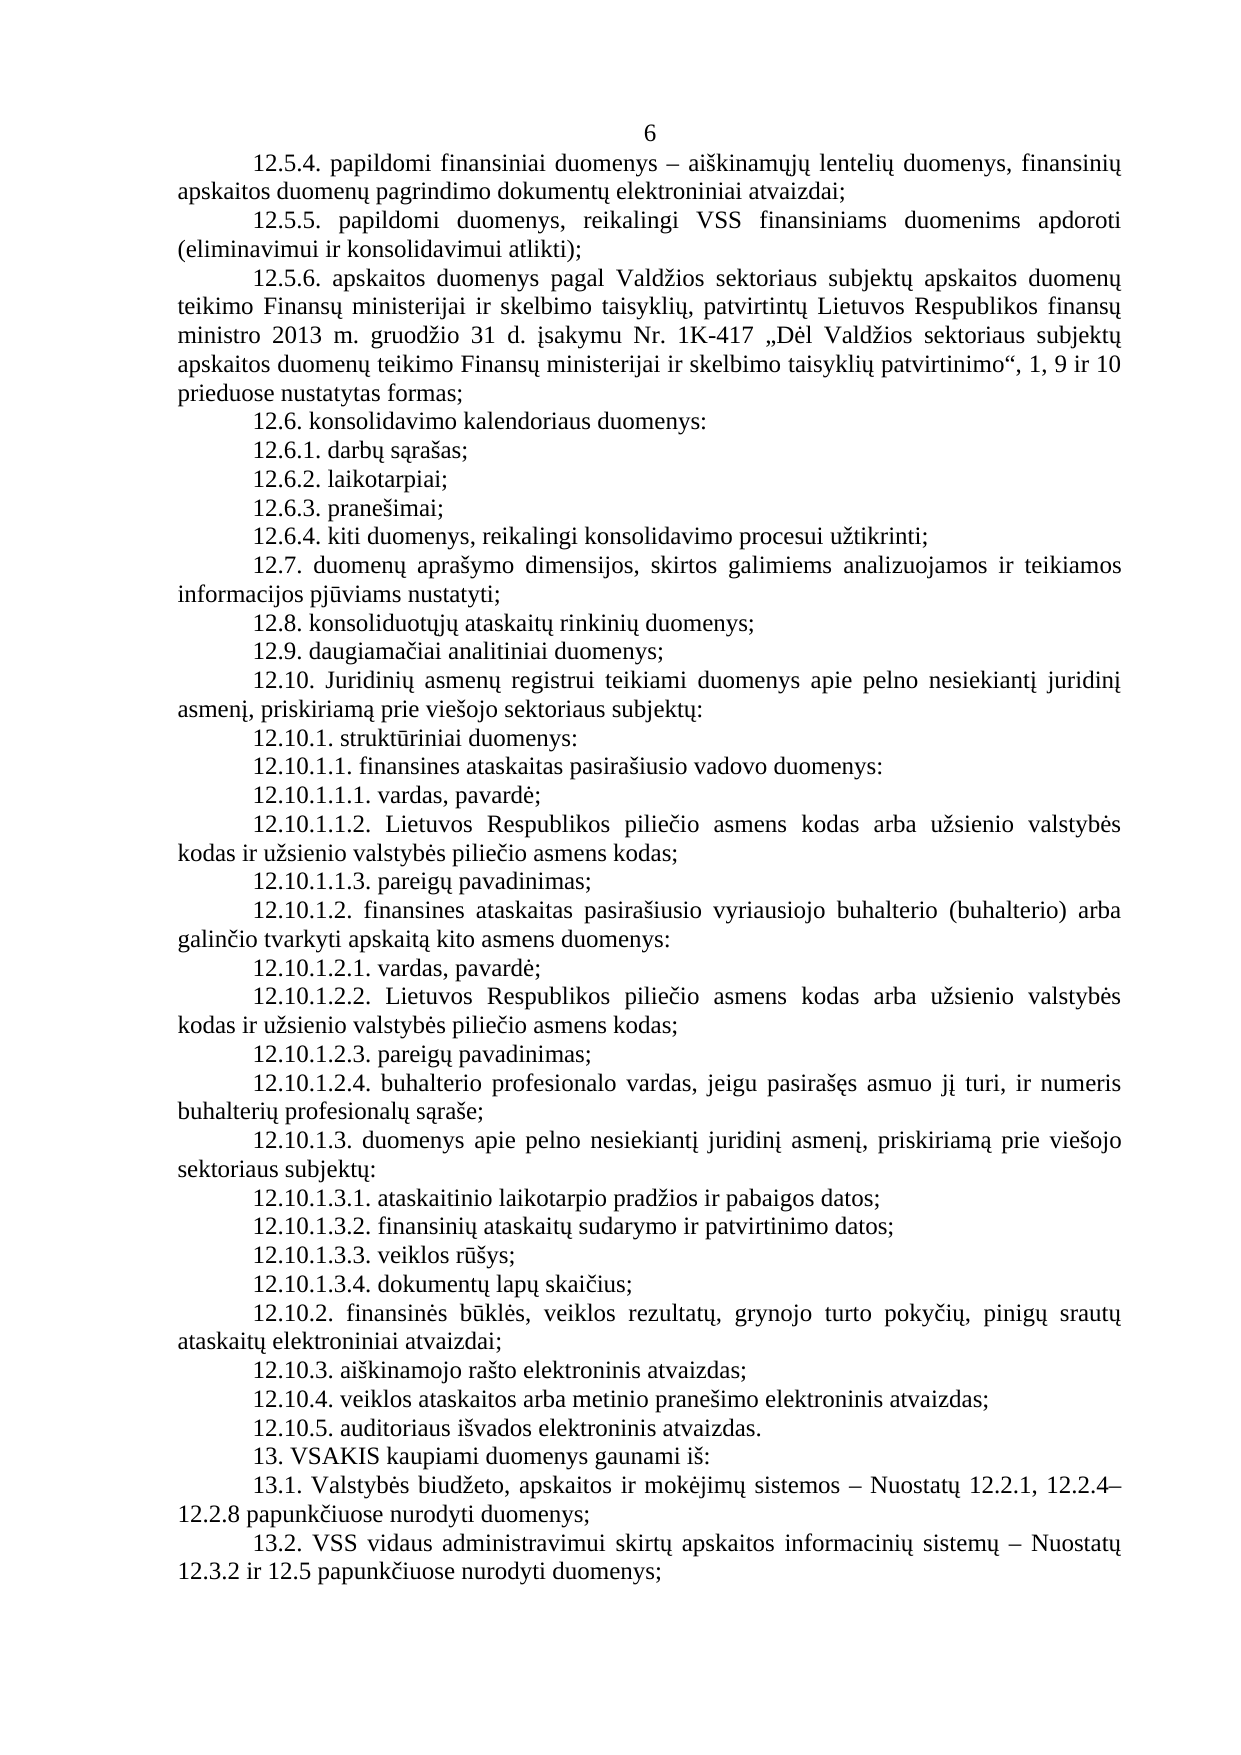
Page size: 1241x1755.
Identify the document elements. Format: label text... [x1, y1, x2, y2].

text 12.10.1.3.2. finansinių ataskaitų sudarymo ir patvirtinimo datos; [177, 1211, 1122, 1240]
text 13.1. Valstybės biudžeto, apskaitos ir mokėjimų sistemos – Nuostatų 12.2.1, 12.2.4–12.2.8 papunkčiuose nurodyti duomenys; [177, 1470, 1122, 1528]
text 12.10. Juridinių asmenų registrui teikiami duomenys apie pelno nesiekiantį juridinį asmenį, priskiriamą prie viešojo sektoriaus subjektų: [177, 665, 1122, 723]
text 12.6.4. kiti duomenys, reikalingi konsolidavimo procesui užtikrinti; [177, 521, 1122, 550]
text 12.10.3. aiškinamojo rašto elektroninis atvaizdas; [177, 1355, 1122, 1384]
text 12.9. daugiamačiai analitiniai duomenys; [177, 636, 1122, 665]
text 12.5.5. papildomi duomenys, reikalingi VSS finansiniams duomenims apdoroti (eliminavimui ir konsolidavimui atlikti); [177, 205, 1122, 263]
text 12.10.1.2.2. Lietuvos Respublikos piliečio asmens kodas arba užsienio valstybės kodas ir užsienio valstybės piliečio asmens kodas; [177, 981, 1122, 1039]
text 12.6.3. pranešimai; [177, 493, 1122, 521]
text 12.10.1.1. finansines ataskaitas pasirašiusio vadovo duomenys: [177, 751, 1122, 780]
text 12.10.1.3.1. ataskaitinio laikotarpio pradžios ir pabaigos datos; [177, 1183, 1122, 1211]
text 12.5.6. apskaitos duomenys pagal Valdžios sektoriaus subjektų apskaitos duomenų teikimo Finansų ministerijai ir skelbimo taisyklių, patvirtintų Lietuvos Respublikos finansų ministro 2013 m. gruodžio 31 d. įsakymu Nr. 1K-417 „Dėl Valdžios sektoriaus subjektų apskaitos duomenų teikimo Finansų ministerijai ir skelbimo taisyklių patvirtinimo“, 1, 9 ir 10 prieduose nustatytas formas; [177, 263, 1122, 406]
text 12.6.2. laikotarpiai; [177, 464, 1122, 493]
text 12.10.1.3.4. dokumentų lapų skaičius; [177, 1269, 1122, 1298]
text 12.10.1.1.1. vardas, pavardė; [177, 780, 1122, 809]
text 12.8. konsoliduotųjų ataskaitų rinkinių duomenys; [177, 608, 1122, 636]
text 12.10.1.2. finansines ataskaitas pasirašiusio vyriausiojo buhalterio (buhalterio) arba galinčio tvarkyti apskaitą kito asmens duomenys: [177, 895, 1122, 953]
text 12.10.1.2.4. buhalterio profesionalo vardas, jeigu pasirašęs asmuo jį turi, ir numeris buhalterių profesionalų sąraše; [177, 1068, 1122, 1125]
text 12.7. duomenų aprašymo dimensijos, skirtos galimiems analizuojamos ir teikiamos informacijos pjūviams nustatyti; [177, 550, 1122, 608]
text 13.2. VSS vidaus administravimui skirtų apskaitos informacinių sistemų – Nuostatų 12.3.2 ir 12.5 papunkčiuose nurodyti duomenys; [177, 1528, 1122, 1585]
text 12.10.1. struktūriniai duomenys: [177, 723, 1122, 751]
text 13. VSAKIS kaupiami duomenys gaunami iš: [177, 1441, 1122, 1470]
text 12.10.1.2.1. vardas, pavardė; [177, 953, 1122, 981]
text 12.6.1. darbų sąrašas; [177, 435, 1122, 464]
text 12.10.5. auditoriaus išvados elektroninis atvaizdas. [177, 1413, 1122, 1441]
text 12.10.1.2.3. pareigų pavadinimas; [177, 1039, 1122, 1068]
text 12.5.4. papildomi finansiniai duomenys – aiškinamųjų lentelių duomenys, finansinių apskaitos duomenų pagrindimo dokumentų elektroniniai atvaizdai; [177, 148, 1122, 205]
text 12.10.1.3. duomenys apie pelno nesiekiantį juridinį asmenį, priskiriamą prie viešojo sektoriaus subjektų: [177, 1125, 1122, 1183]
text 12.10.2. finansinės būklės, veiklos rezultatų, grynojo turto pokyčių, pinigų srautų ataskaitų elektroniniai atvaizdai; [177, 1298, 1122, 1355]
text 12.10.1.1.3. pareigų pavadinimas; [177, 866, 1122, 895]
text 12.10.4. veiklos ataskaitos arba metinio pranešimo elektroninis atvaizdas; [177, 1384, 1122, 1413]
text 12.6. konsolidavimo kalendoriaus duomenys: [177, 406, 1122, 435]
text 12.10.1.1.2. Lietuvos Respublikos piliečio asmens kodas arba užsienio valstybės kodas ir užsienio valstybės piliečio asmens kodas; [177, 809, 1122, 866]
text 12.10.1.3.3. veiklos rūšys; [177, 1240, 1122, 1269]
